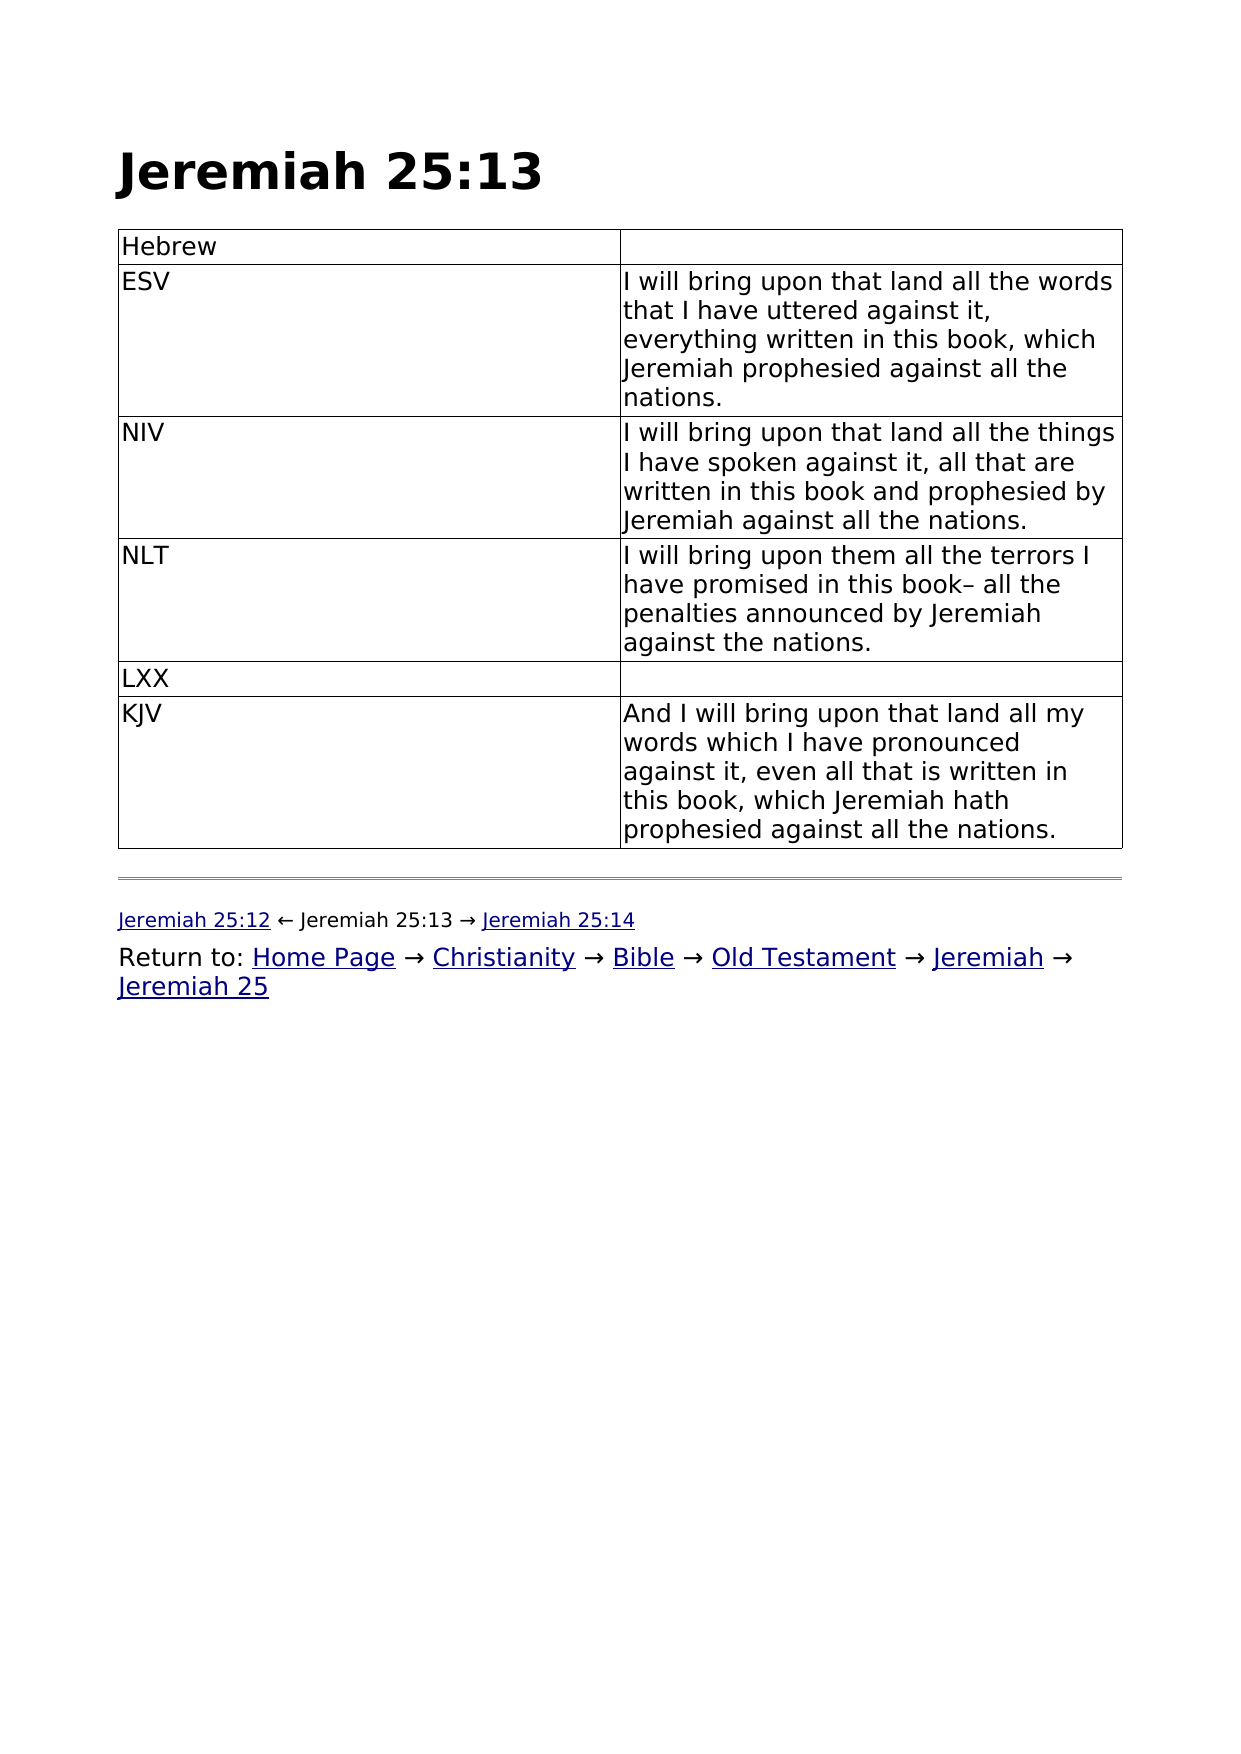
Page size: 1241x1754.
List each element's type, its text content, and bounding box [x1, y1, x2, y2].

table_cell NIV [119, 417, 620, 538]
table_cell And I will bring upon that land all my words which I have pronounced against it, even all that is written in this book, which Jeremiah hath prophesied against all the nations. [621, 697, 1122, 848]
table_cell [621, 662, 1122, 696]
text Return to: Home Page → Christianity → Bible → Old Testament → Jeremiah → Jeremiah 25 [118, 943, 1122, 1001]
table_cell I will bring upon them all the terrors I have promised in this book– all the penalties announced by Jeremiah against the nations. [621, 539, 1122, 661]
table_cell I will bring upon that land all the words that I have uttered against it, everything written in this book, which Jeremiah prophesied against all the nations. [621, 265, 1122, 416]
table_cell ESV [119, 265, 620, 416]
subtitle Jeremiah 25:13 [118, 143, 1122, 201]
table_cell LXX [119, 662, 620, 696]
table_header Hebrew [119, 230, 620, 264]
text Jeremiah 25:12 ← Jeremiah 25:13 → Jeremiah 25:14 [118, 909, 1122, 943]
table_cell KJV [119, 697, 620, 848]
table_header [621, 230, 1122, 264]
table_cell NLT [119, 539, 620, 661]
table_cell I will bring upon that land all the things I have spoken against it, all that are written in this book and prophesied by Jeremiah against all the nations. [621, 417, 1122, 538]
